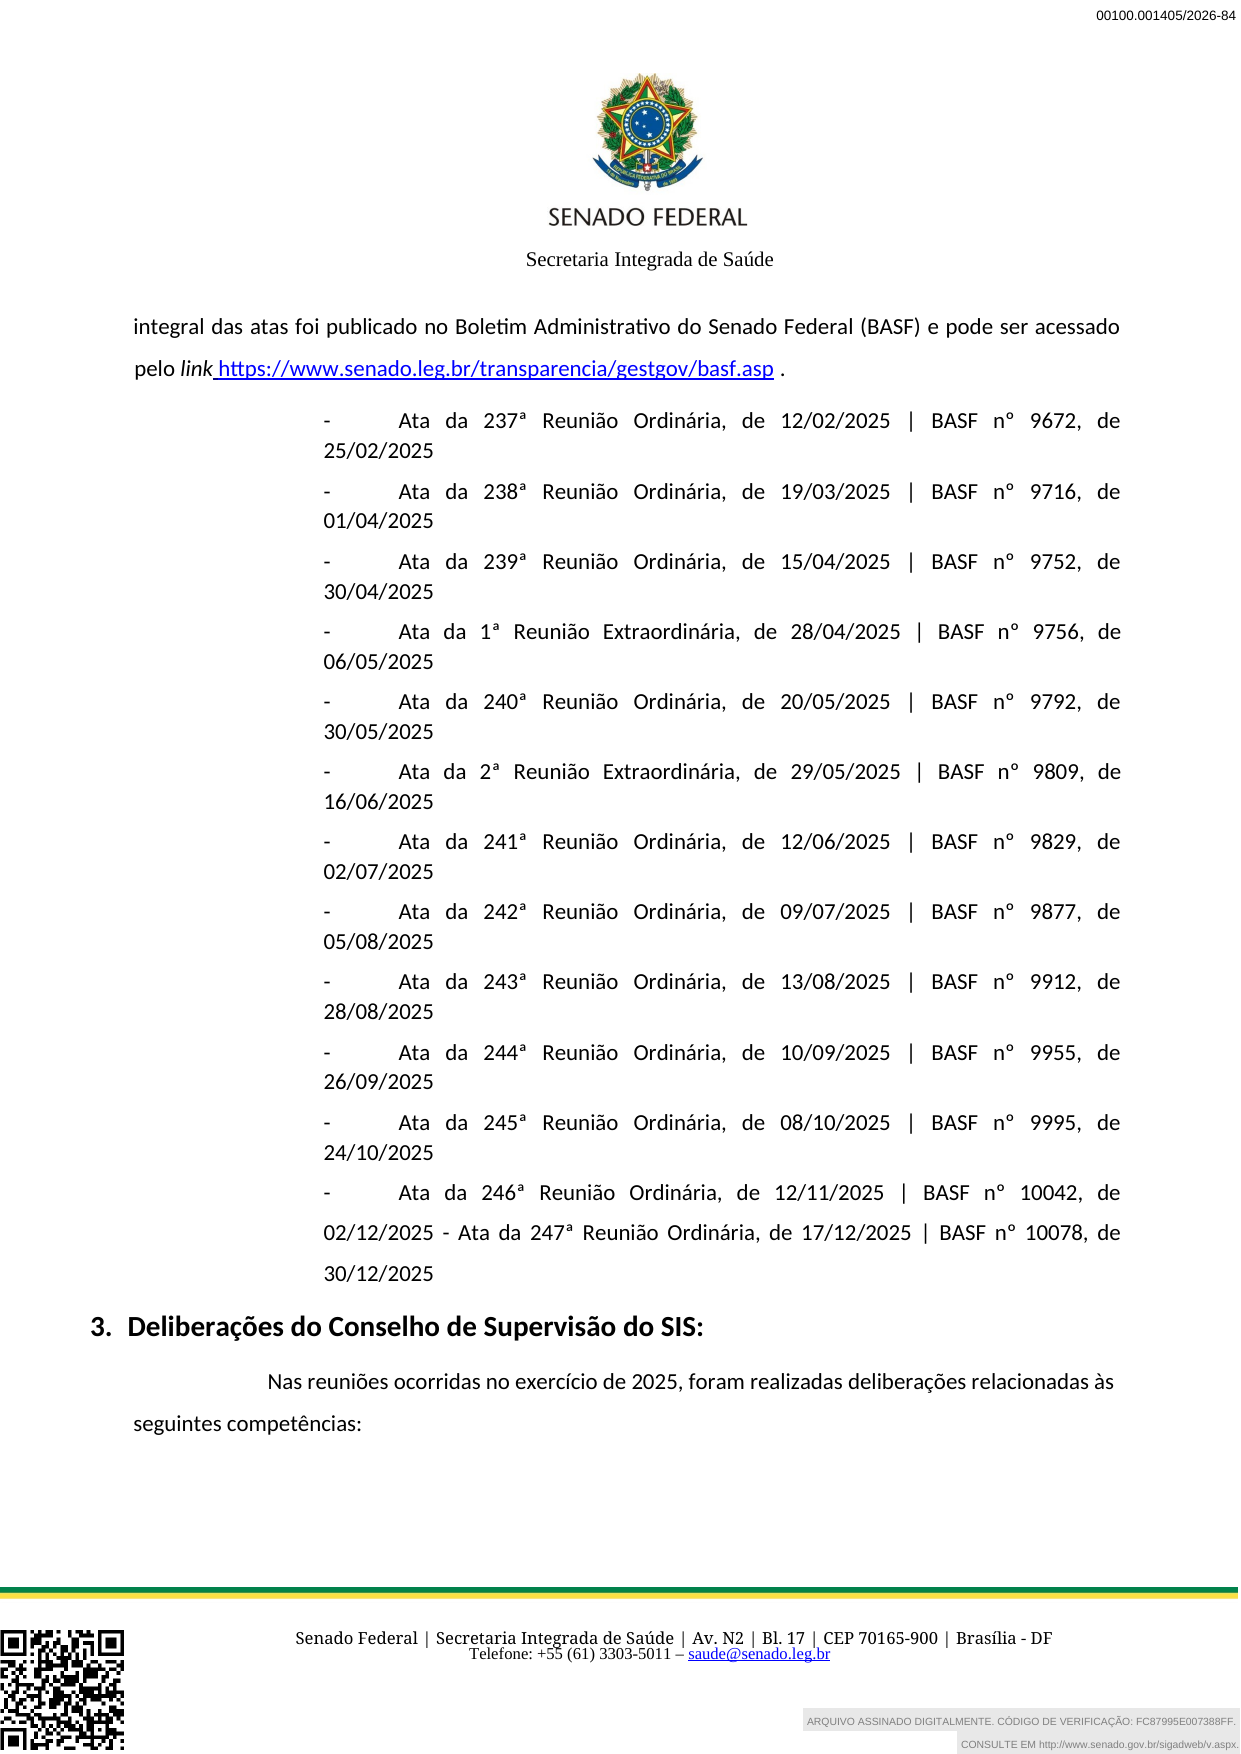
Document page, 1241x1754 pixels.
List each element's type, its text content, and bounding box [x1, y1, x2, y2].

list Ata da 238ª Reunião Ordinária, de 19/03/2025 | BASF nº 9716, de 01/04/2025 [323, 477, 1122, 535]
text seguintes competências: [133, 1409, 1122, 1437]
list Ata da 2ª Reunião Extraordinária, de 29/05/2025 | BASF nº 9809, de 16/06/2025 [323, 757, 1122, 815]
list Ata da 239ª Reunião Ordinária, de 15/04/2025 | BASF nº 9752, de 30/04/2025 [323, 547, 1122, 605]
list Ata da 240ª Reunião Ordinária, de 20/05/2025 | BASF nº 9792, de 30/05/2025 [323, 687, 1122, 745]
text integral das atas foi publicado no Boletim Administrativo do Senado Federal (BASF) e pode ser acessado pelo link https://www.senado.leg.br/transparencia/gestgov/basf.asp . [133, 312, 1122, 382]
list Deliberações do Conselho de Supervisão do SIS: [90, 1308, 1122, 1343]
list Ata da 242ª Reunião Ordinária, de 09/07/2025 | BASF nº 9877, de 05/08/2025 [323, 897, 1122, 955]
list Ata da 243ª Reunião Ordinária, de 13/08/2025 | BASF nº 9912, de 28/08/2025 [323, 967, 1122, 1025]
list Ata da 237ª Reunião Ordinária, de 12/02/2025 | BASF nº 9672, de 25/02/2025 [323, 407, 1122, 464]
text Nas reuniões ocorridas no exercício de 2025, foram realizadas deliberações relacionadas às [127, 1367, 1120, 1395]
list Ata da 1ª Reunião Extraordinária, de 28/04/2025 | BASF nº 9756, de 06/05/2025 [323, 617, 1122, 675]
list Ata da 246ª Reunião Ordinária, de 12/11/2025 | BASF nº 10042, de 02/12/2025 - Ata da 247ª Reunião Ordinária, de 17/12/2025 | BASF nº 10078, de 30/12/2025 [323, 1178, 1122, 1287]
list Ata da 241ª Reunião Ordinária, de 12/06/2025 | BASF nº 9829, de 02/07/2025 [323, 827, 1122, 885]
list Ata da 244ª Reunião Ordinária, de 10/09/2025 | BASF nº 9955, de 26/09/2025 [323, 1038, 1122, 1096]
list Ata da 245ª Reunião Ordinária, de 08/10/2025 | BASF nº 9995, de 24/10/2025 [323, 1108, 1122, 1166]
